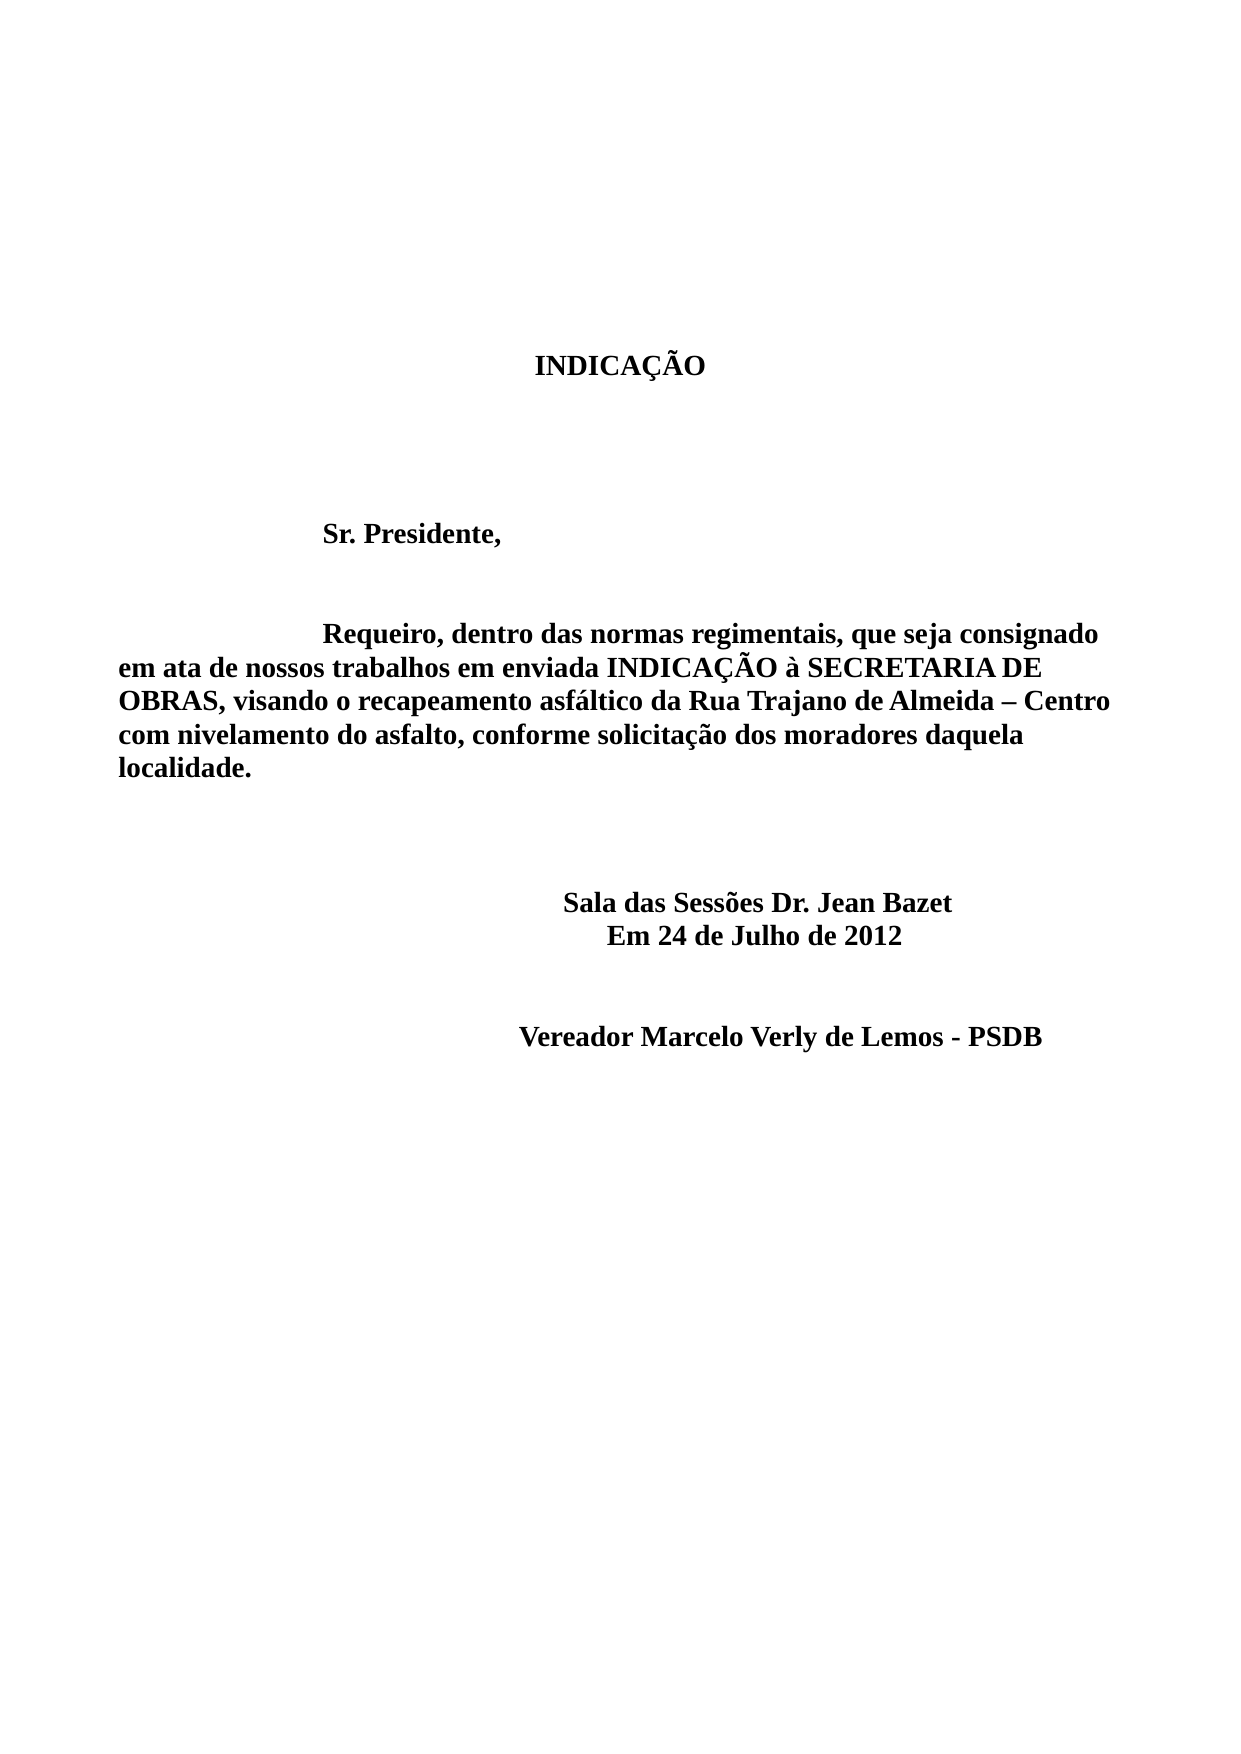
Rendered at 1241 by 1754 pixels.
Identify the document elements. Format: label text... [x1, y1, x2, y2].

text INDICAÇÃO [118, 348, 1122, 382]
text Sala das Sessões Dr. Jean Bazet [118, 885, 1122, 918]
text Vereador Marcelo Verly de Lemos - PSDB [118, 1019, 1122, 1052]
text Sr. Presidente, [118, 516, 1122, 549]
text Requeiro, dentro das normas regimentais, que seja consignado em ata de nossos trabalhos em enviada INDICAÇÃO à SECRETARIA DE OBRAS, visando o recapeamento asfáltico da Rua Trajano de Almeida – Centro com nivelamento do asfalto, conforme solicitação dos moradores daquela localidade. [118, 616, 1122, 784]
text Em 24 de Julho de 2012 [118, 918, 1122, 952]
